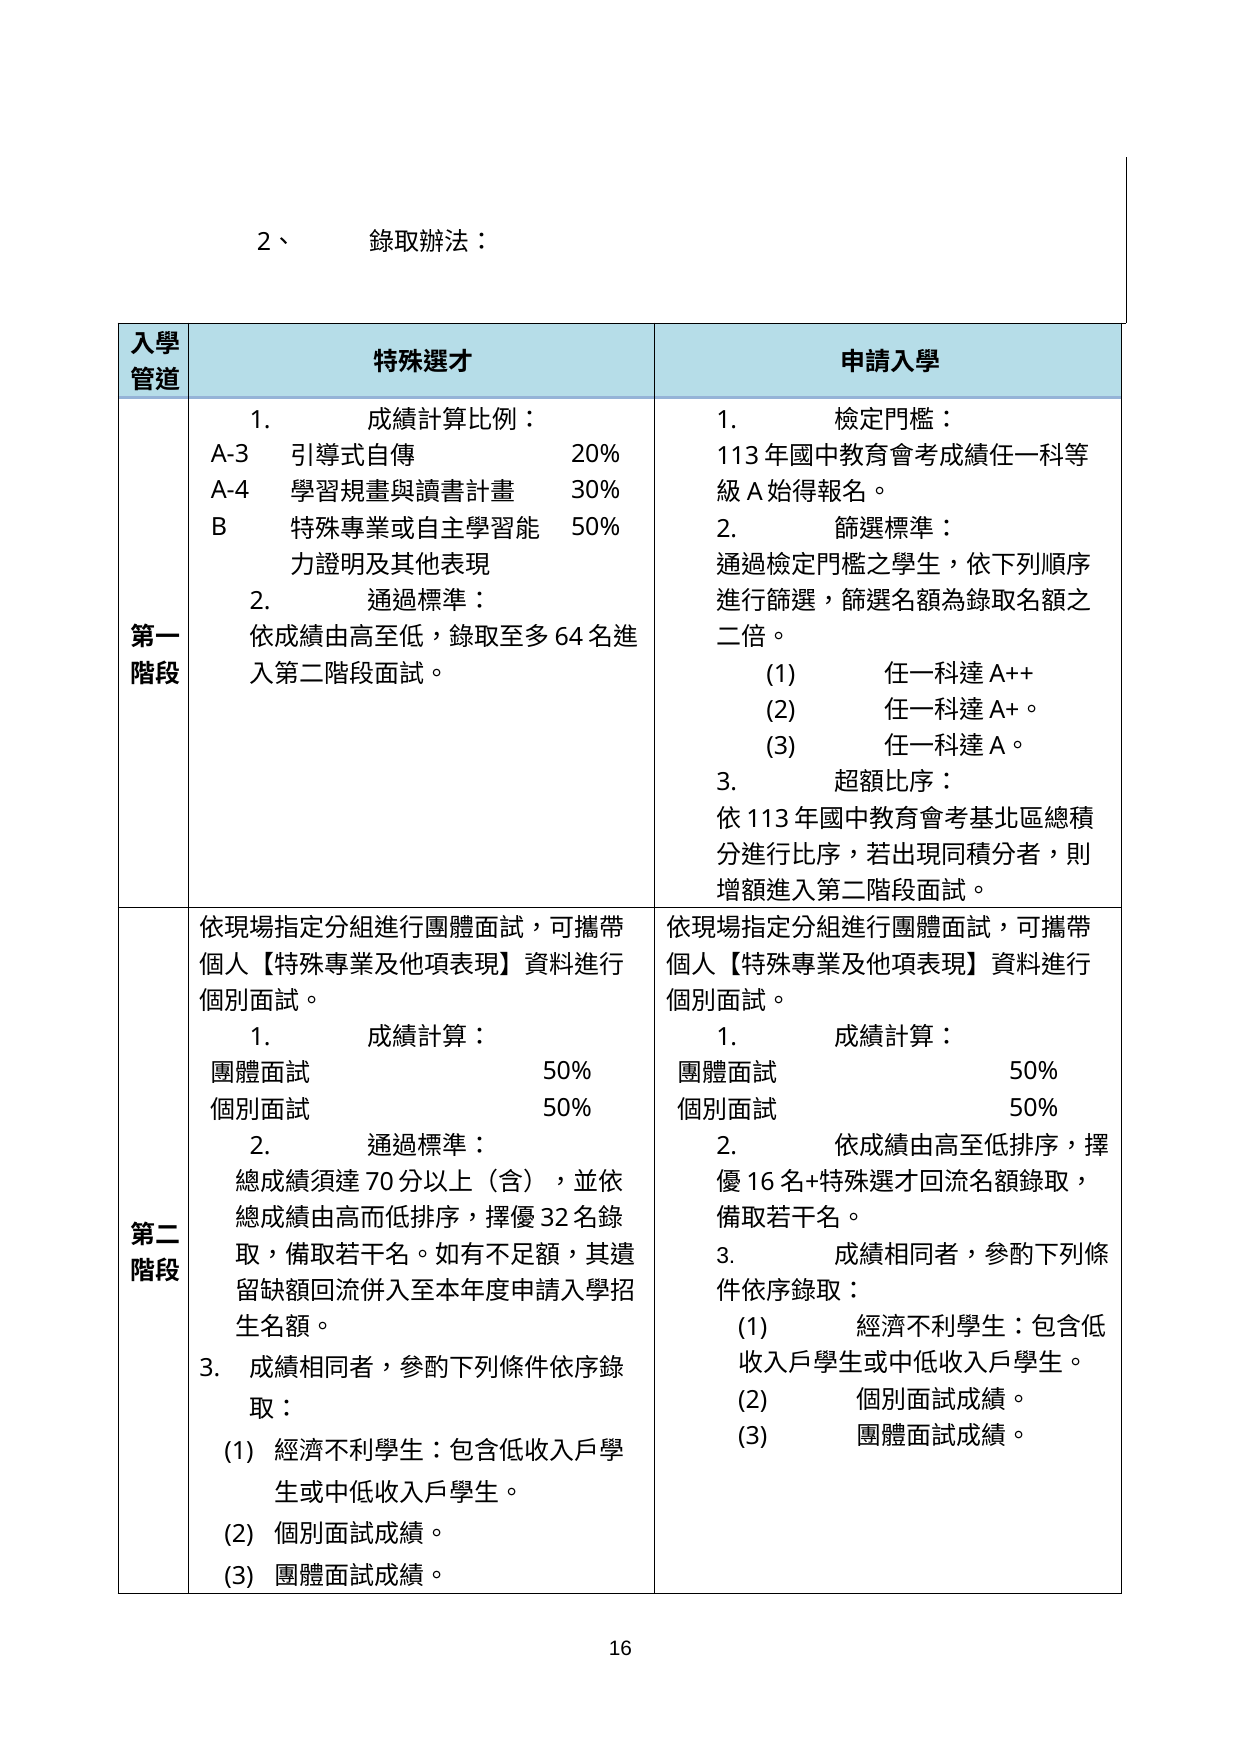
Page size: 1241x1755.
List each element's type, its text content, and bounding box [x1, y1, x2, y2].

table_header 引導式自傳 [279, 436, 559, 472]
table_cell 50% [531, 1089, 642, 1125]
table_header 特殊選才 [189, 324, 654, 396]
table_cell 第一階段 [119, 399, 188, 907]
list 錄取辦法： [192, 157, 1126, 323]
table_cell 特殊專業或自主學習能力證明及其他表現 [279, 508, 559, 581]
table_cell 檢定門檻： 113年國中教育會考成績任一科等級 A始得報名。 篩選標準： 通過檢定門檻之學生，依下列順序進行篩選，篩選名額為錄取名額之二倍。 任一科達A++ 任一科達A+。 任一科達A。 超額比序： 依113年國中教育會考基北區總積分進行比序，若出現同積分者，則增額進入第二階段面試。 [655, 399, 1121, 907]
table_cell 學習規畫與讀書計畫 [279, 472, 559, 508]
table_cell 依現場指定分組進行團體面試，可攜帶個人【特殊專業及他項表現】資料進行個別面試。 成績計算： 通過標準： 總成績須達70分以上（含），並依總成績由高而低排序，擇優32名錄取，備取若干名。如有不足額，其遺留缺額回流併入至本年度申請入學招生名額。 成績相同者，參酌下列條件依序錄取： 經濟不利學生：包含低收入戶學生或中低收入戶學生。 個別面試成績。 團體面試成績。 [189, 908, 654, 1593]
table_header 團體面試 [199, 1053, 531, 1089]
table_cell 50% [998, 1089, 1109, 1125]
table_header 團體面試 [666, 1053, 998, 1089]
table_header 20% [560, 436, 642, 472]
table_header 申請入學 [655, 324, 1121, 396]
table_cell 50% [560, 508, 642, 581]
table_cell A-4 [199, 472, 279, 508]
table_cell 30% [560, 472, 642, 508]
table_header 入學管道 [119, 324, 188, 396]
table_header 50% [998, 1053, 1109, 1089]
table_header 50% [531, 1053, 642, 1089]
table_cell 個別面試 [199, 1089, 531, 1125]
table_cell B [199, 508, 279, 581]
table_cell 個別面試 [666, 1089, 998, 1125]
table_cell 依現場指定分組進行團體面試，可攜帶個人【特殊專業及他項表現】資料進行個別面試。 成績計算： 依成績由高至低排序，擇優16名+特殊選才回流名額錄取， 備取若干名。 成績相同者，參酌下列條件依序錄取： 經濟不利學生：包含低收入戶學生或中低收入戶學生。 個別面試成績。 團體面試成績。 [655, 908, 1121, 1593]
table_cell 成績計算比例： 通過標準： 依成績由高至低，錄取至多64名進入第二階段面試。 [189, 399, 654, 907]
table_cell 第二階段 [119, 908, 188, 1593]
table_header A-3 [199, 436, 279, 472]
